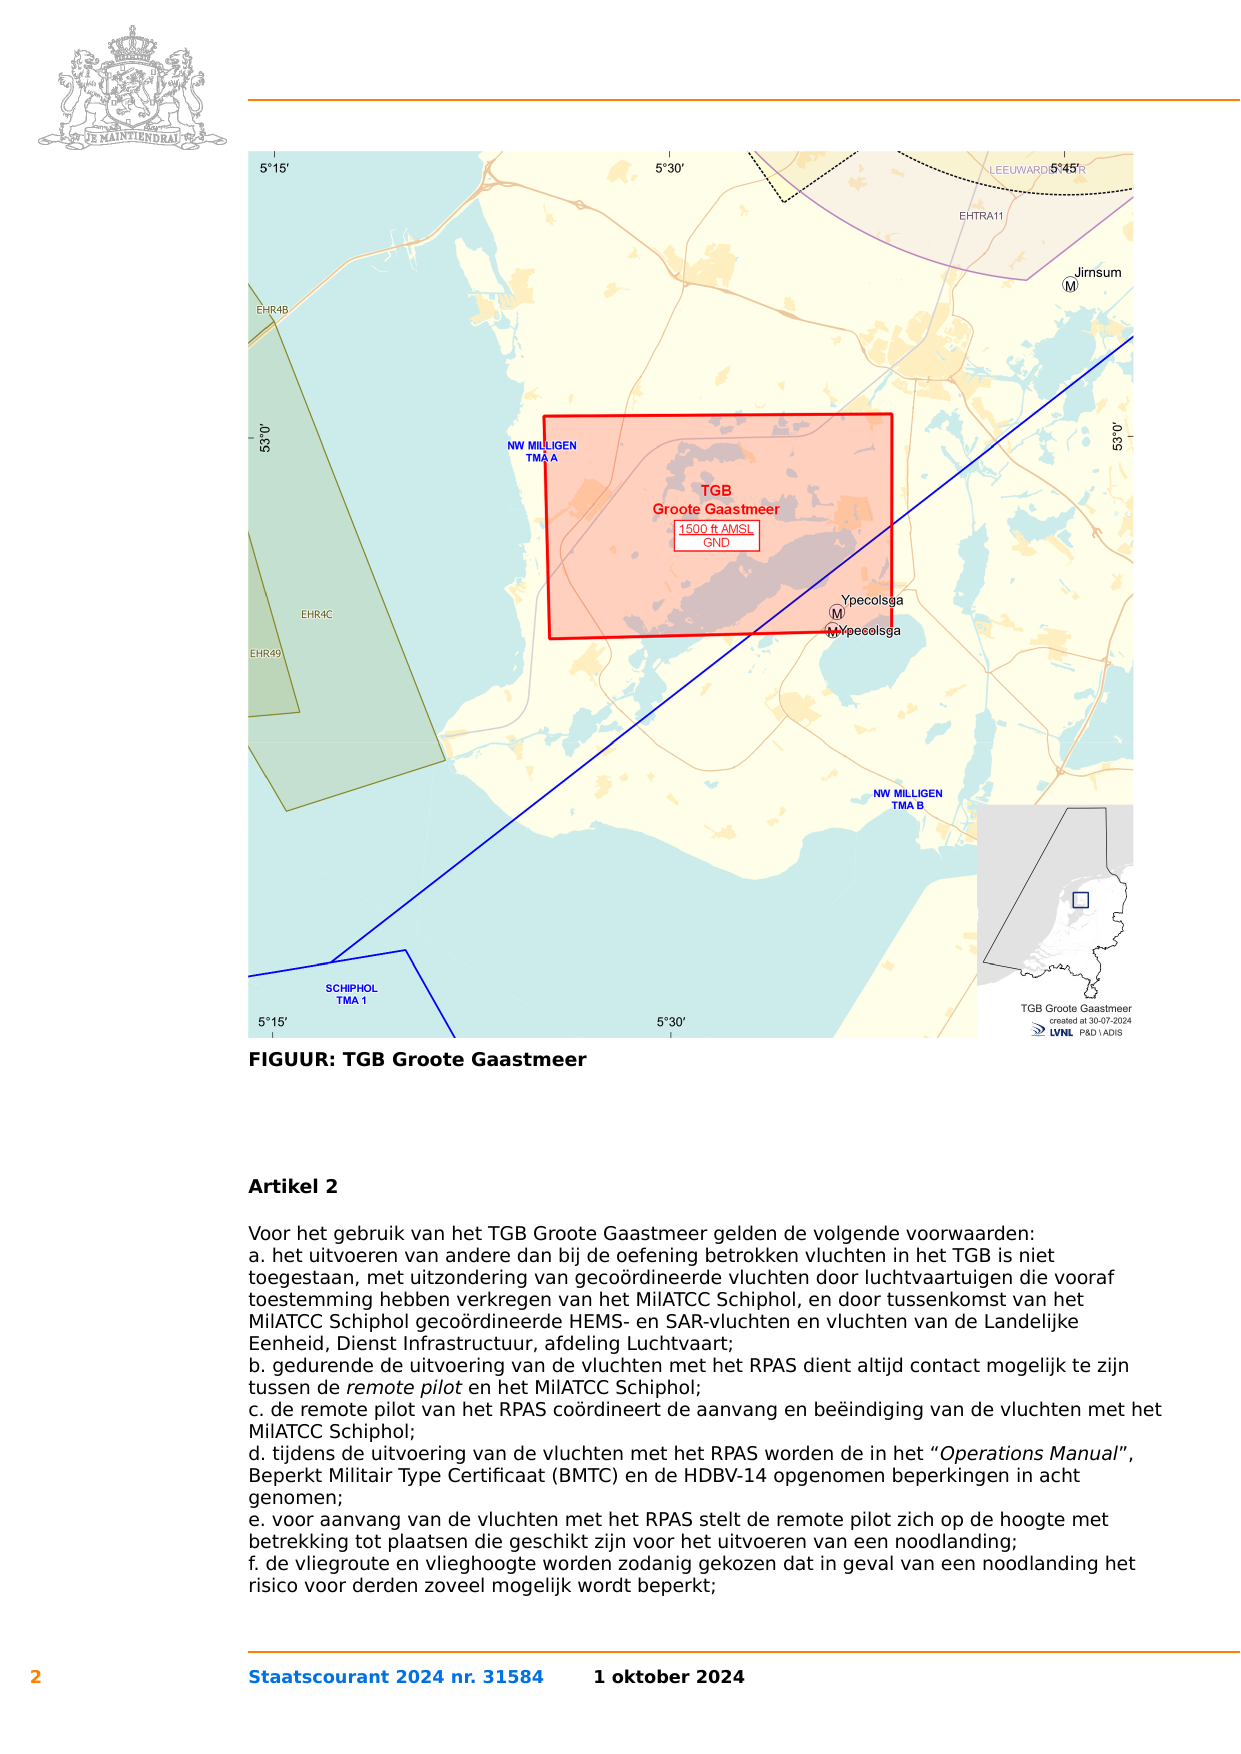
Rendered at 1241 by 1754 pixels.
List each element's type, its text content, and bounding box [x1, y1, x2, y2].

text d. tijdens de uitvoering van de vluchten met het RPAS worden de in het “Operations Manual”, Beperkt Militair Type Certificaat (BMTC) en de HDBV-14 opgenomen beperkingen in acht genomen; [248, 1443, 1163, 1509]
text c. de remote pilot van het RPAS coördineert de aanvang en beëindiging van de vluchten met het MilATCC Schiphol; [248, 1399, 1163, 1443]
text f. de vliegroute en vlieghoogte worden zodanig gekozen dat in geval van een noodlanding het risico voor derden zoveel mogelijk wordt beperkt; [248, 1553, 1163, 1597]
picture [248, 151, 1134, 1038]
text a. het uitvoeren van andere dan bij de oefening betrokken vluchten in het TGB is niet toegestaan, met uitzondering van gecoördineerde vluchten door luchtvaartuigen die vooraf toestemming hebben verkregen van het MilATCC Schiphol, en door tussenkomst van het MilATCC Schiphol gecoördineerde HEMS- en SAR-vluchten en vluchten van de Landelijke Eenheid, Dienst Infrastructuur, afdeling Luchtvaart; [248, 1245, 1163, 1355]
text FIGUUR: TGB Groote Gaastmeer [248, 1049, 1134, 1071]
picture [38, 25, 227, 150]
text e. voor aanvang van de vluchten met het RPAS stelt de remote pilot zich op de hoogte met betrekking tot plaatsen die geschikt zijn voor het uitvoeren van een noodlanding; [248, 1509, 1163, 1553]
subtitle Artikel 2 [248, 1176, 1163, 1198]
text Voor het gebruik van het TGB Groote Gaastmeer gelden de volgende voorwaarden: [248, 1223, 1163, 1245]
text b. gedurende de uitvoering van de vluchten met het RPAS dient altijd contact mogelijk te zijn tussen de remote pilot en het MilATCC Schiphol; [248, 1355, 1163, 1399]
